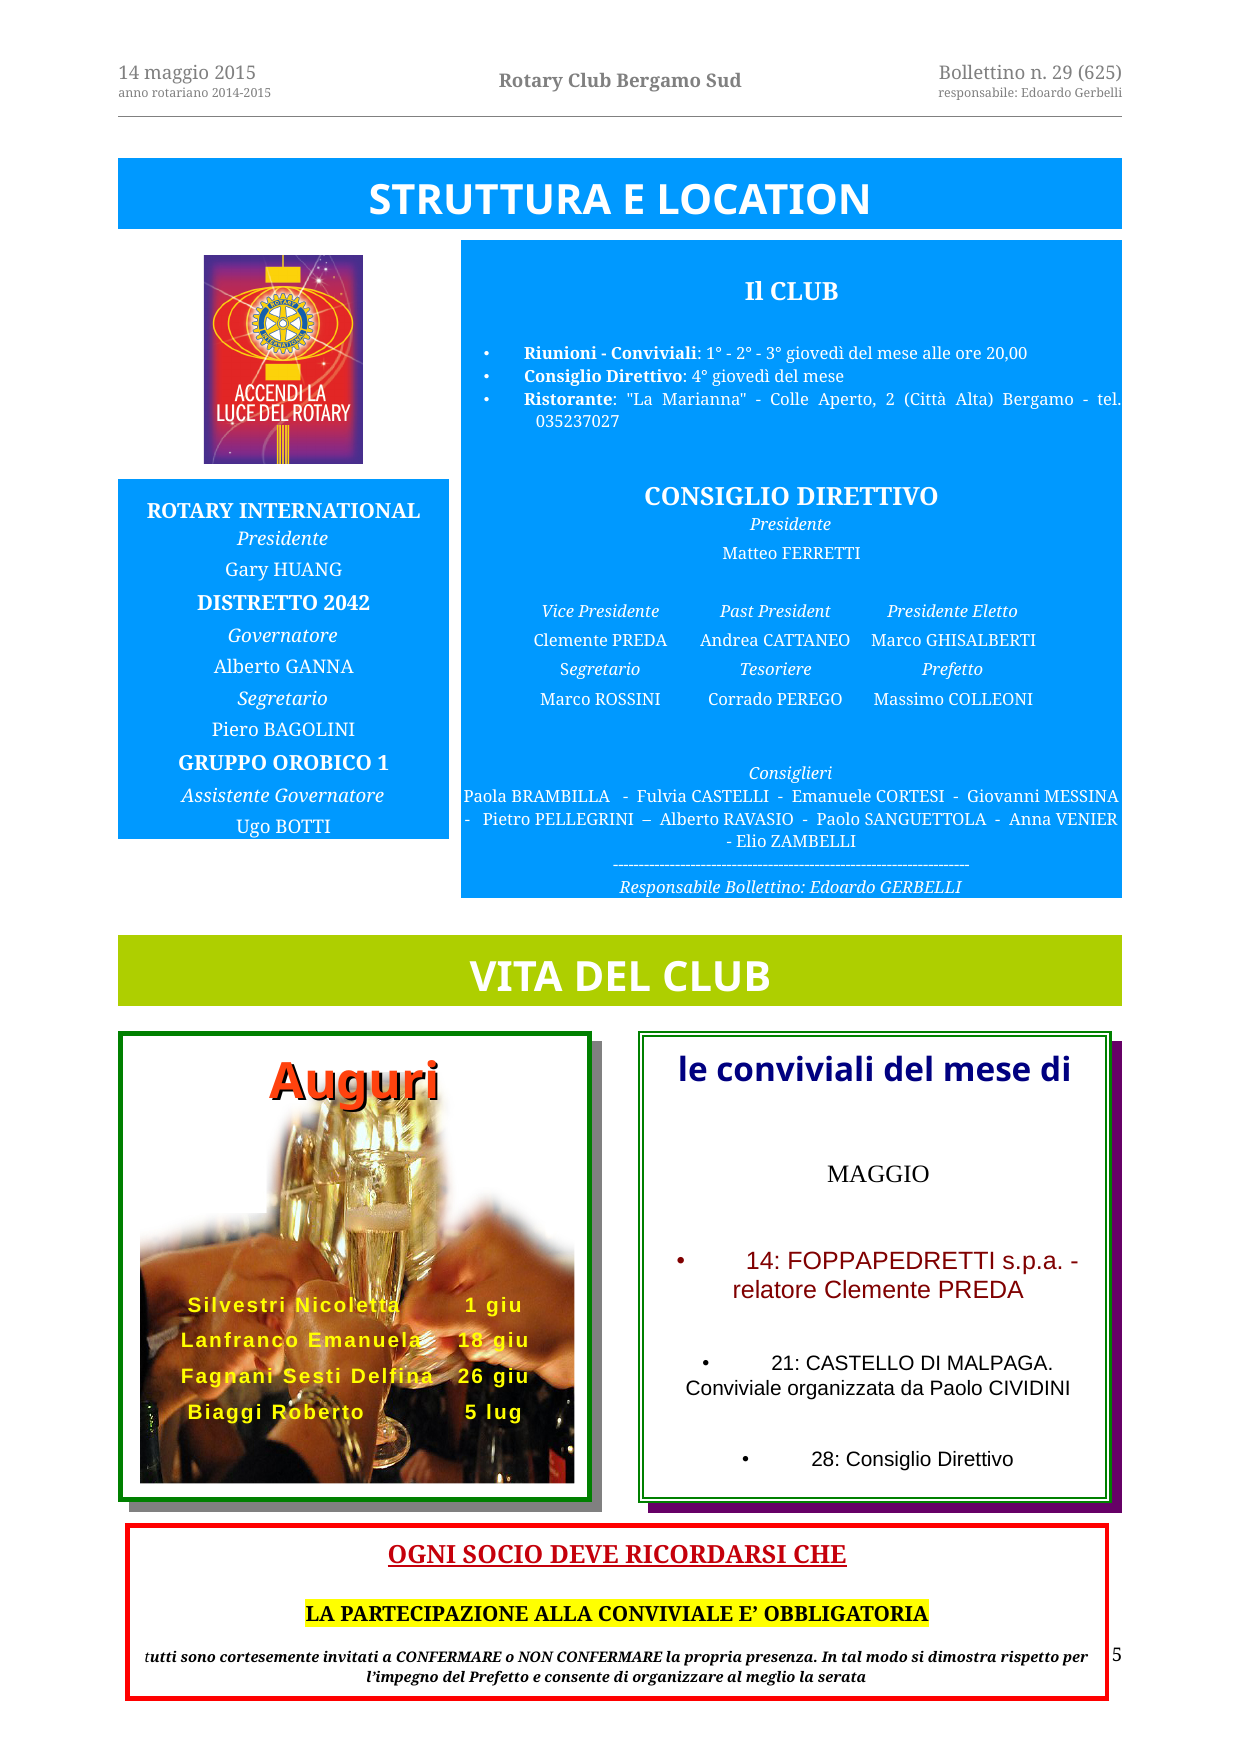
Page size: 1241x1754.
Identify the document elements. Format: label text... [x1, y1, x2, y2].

text Marco ROSSINI Corrado PEREGO Massimo COLLEONI [461, 687, 1122, 710]
text --------------------------------------------------------------------- [461, 853, 1122, 875]
text Segretario Tesoriere Prefetto [461, 658, 1122, 681]
list MAGGIO [659, 1159, 1097, 1188]
text tutti sono cortesemente invitati a CONFERMARE o NON CONFERMARE la propria presenza. In tal modo si dimostra rispetto per l’impegno del Prefetto e consente di organizzare al meglio la serata [138, 1647, 1096, 1687]
list Ristorante: "La Marianna" - Colle Aperto, 2 (Città Alta) Bergamo - tel. 035237027 [484, 387, 1122, 433]
text Segretario [118, 685, 449, 711]
text Presidente [118, 525, 449, 550]
list 21: CASTELLO DI MALPAGA. Conviviale organizzata da Paolo CIVIDINI [659, 1351, 1097, 1399]
text Vice Presidente Past President Presidente Eletto [461, 600, 1122, 622]
text le conviviali del mese di [653, 1046, 1096, 1091]
text Clemente PREDA Andrea CATTANEO Marco GHISALBERTI [461, 629, 1122, 652]
picture [203, 255, 363, 464]
text Paola BRAMBILLA - Fulvia CASTELLI - Emanuele CORTESI - Giovanni MESSINA - Pietro PELLEGRINI – Alberto RAVASIO - Paolo SANGUETTOLA - Anna VENIER - Elio ZAMBELLI [461, 784, 1122, 853]
text STRUTTURA E LOCATION [118, 170, 1122, 227]
text DISTRETTO 2042 [118, 588, 449, 616]
text Presidente [461, 512, 1122, 535]
text LA PARTECIPAZIONE ALLA CONVIVIALE E’ OBBLIGATORIA [138, 1599, 1096, 1627]
text Alberto GANNA [118, 654, 449, 679]
text Piero BAGOLINI [118, 717, 449, 742]
text Ugo BOTTI [118, 814, 449, 839]
text ROTARY INTERNATIONAL [118, 496, 449, 525]
text CONSIGLIO DIRETTIVO [461, 478, 1122, 512]
picture [140, 1050, 574, 1483]
text Responsabile Bollettino: Edoardo GERBELLI [461, 875, 1122, 898]
text Assistente Governatore [118, 782, 449, 808]
list 14: FOPPAPEDRETTI s.p.a. - relatore Clemente PREDA [659, 1246, 1097, 1303]
text Il CLUB [461, 274, 1122, 308]
list 28: Consiglio Direttivo [659, 1447, 1097, 1471]
text OGNI SOCIO DEVE RICORDARSI CHE [138, 1536, 1096, 1570]
text Gary HUANG [118, 556, 449, 582]
text Governatore [118, 622, 449, 648]
list Riunioni - Conviviali: 1° - 2° - 3° giovedì del mese alle ore 20,00 [484, 342, 1122, 364]
text VITA DEL CLUB [118, 947, 1122, 1003]
text Matteo FERRETTI [461, 541, 1122, 564]
text GRUPPO OROBICO 1 [118, 748, 449, 776]
list Consiglio Direttivo: 4° giovedì del mese [484, 364, 1122, 387]
text Auguri [132, 1044, 578, 1113]
text Consiglieri [461, 762, 1122, 784]
